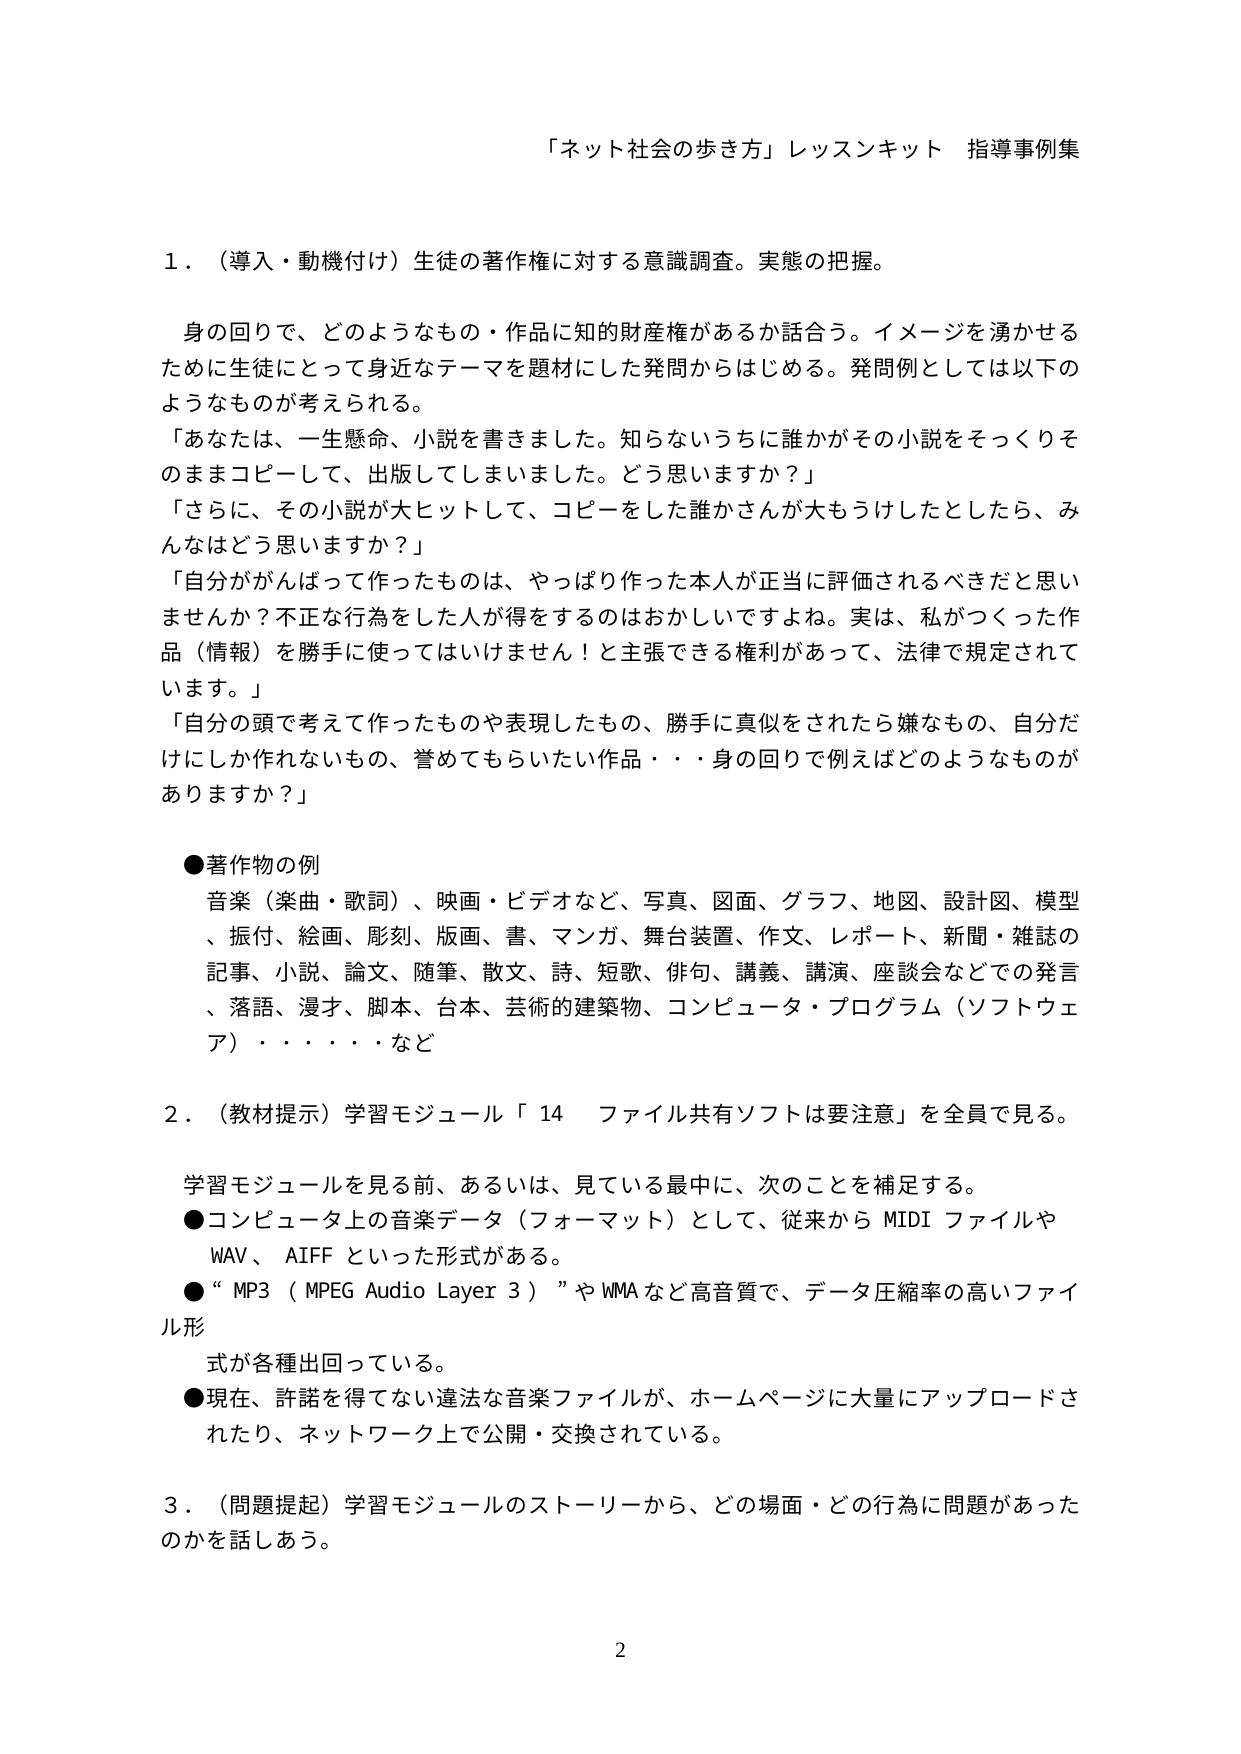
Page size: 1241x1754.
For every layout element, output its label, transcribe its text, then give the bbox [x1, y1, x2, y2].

text 式が各種出回っている。 [160, 1337, 1081, 1373]
text ●現在、許諾を得てない違法な音楽ファイルが、ホームページに大量にアップロードさ [160, 1373, 1081, 1408]
text １．（導入・動機付け）生徒の著作権に対する意識調査。実態の把握。 [160, 236, 1081, 272]
text ●コンピュータ上の音楽データ（フォーマット）として、従来からMIDIファイルや [160, 1195, 1081, 1231]
text 「あなたは、一生懸命、小説を書きました。知らないうちに誰かがその小説をそっくりそのままコピーして、出版してしまいました。どう思いますか？」 [160, 414, 1081, 485]
text 記事、小説、論文、随筆、散文、詩、短歌、俳句、講義、講演、座談会などでの発言 [203, 947, 1081, 982]
text ●著作物の例 [160, 840, 1081, 876]
text 、落語、漫才、脚本、台本、芸術的建築物、コンピュータ・プログラム（ソフトウェ [203, 982, 1081, 1018]
text ２．（教材提示）学習モジュール「14 ファイル共有ソフトは要注意」を全員で見る。 [160, 1089, 1081, 1124]
text 、振付、絵画、彫刻、版画、書、マンガ、舞台装置、作文、レポート、新聞・雑誌の [203, 911, 1081, 947]
text 「自分ががんばって作ったものは、やっぱり作った本人が正当に評価されるべきだと思いませんか？不正な行為をした人が得をするのはおかしいですよね。実は、私がつくった作品（情報）を勝手に使ってはいけません！と主張できる権利があって、法律で規定されています。」 [160, 556, 1081, 698]
text ア）･･････など [203, 1018, 1081, 1053]
text 音楽（楽曲・歌詞）、映画・ビデオなど、写真、図面、グラフ、地図、設計図、模型 [203, 876, 1081, 911]
text ３．（問題提起）学習モジュールのストーリーから、どの場面・どの行為に問題があったのかを話しあう。 [160, 1479, 1081, 1550]
text 学習モジュールを見る前、あるいは、見ている最中に、次のことを補足する。 [160, 1160, 1081, 1195]
text 「自分の頭で考えて作ったものや表現したもの、勝手に真似をされたら嫌なもの、自分だけにしか作れないもの、誉めてもらいたい作品･･･身の回りで例えばどのようなものがありますか？」 [160, 698, 1081, 804]
text 身の回りで、どのようなもの・作品に知的財産権があるか話合う。イメージを湧かせるために生徒にとって身近なテーマを題材にした発問からはじめる。発問例としては以下のようなものが考えられる。 [160, 307, 1081, 414]
text れたり、ネットワーク上で公開・交換されている。 [160, 1408, 1081, 1444]
text WAV、AIFFといった形式がある。 [160, 1231, 1081, 1266]
text ●“MP3（MPEG Audio Layer 3）”やWMAなど高音質で、データ圧縮率の高いファイル形 [160, 1266, 1081, 1337]
text 「さらに、その小説が大ヒットして、コピーをした誰かさんが大もうけしたとしたら、みんなはどう思いますか？」 [160, 485, 1081, 556]
